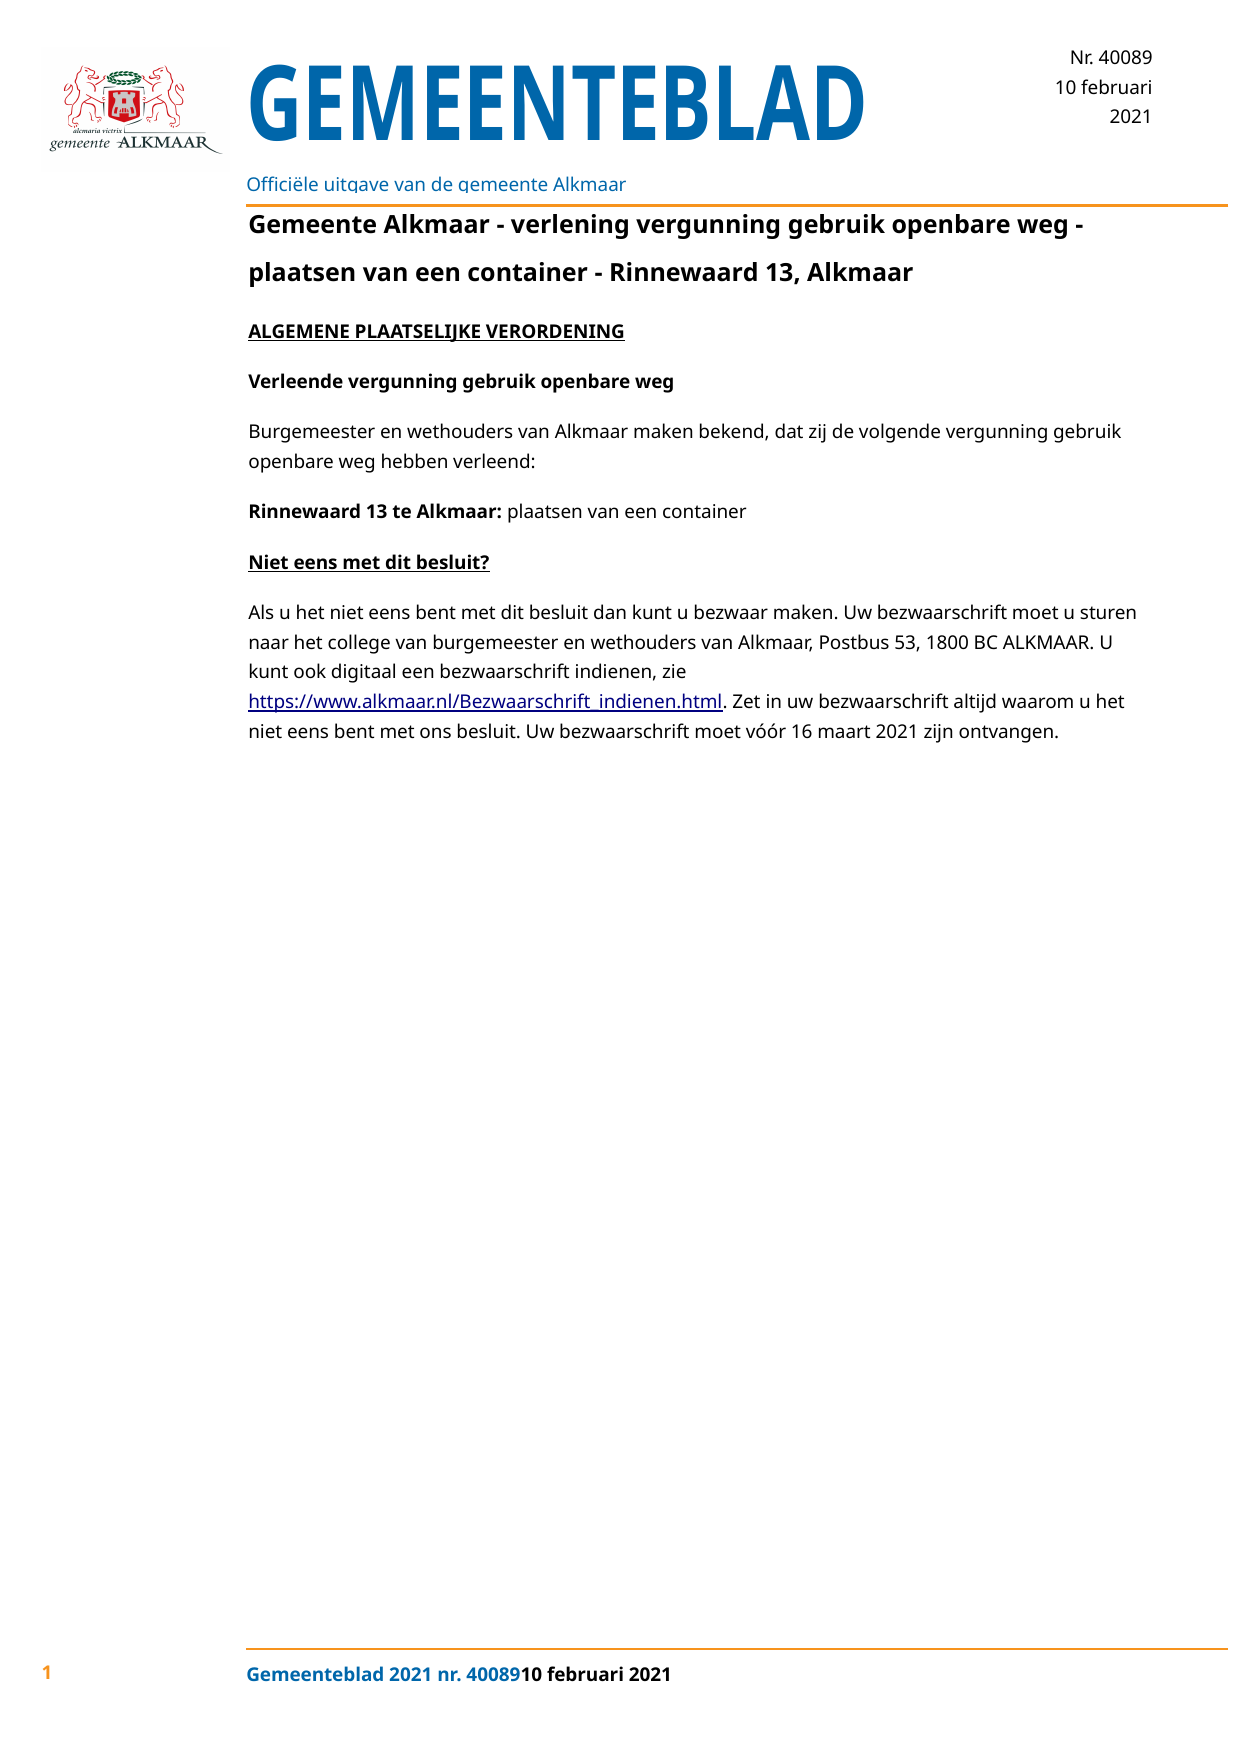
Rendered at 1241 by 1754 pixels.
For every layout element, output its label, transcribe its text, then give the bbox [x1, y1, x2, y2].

text Niet eens met dit besluit? [248, 549, 1152, 575]
text Burgemeester en wethouders van Alkmaar maken bekend, dat zij de volgende vergunning gebruik openbare weg hebben verleend: [248, 419, 1152, 474]
text Als u het niet eens bent met dit besluit dan kunt u bezwaar maken. Uw bezwaarschrift moet u sturen naar het college van burgemeester en wethouders van Alkmaar, Postbus 53, 1800 BC ALKMAAR. U kunt ook digitaal een bezwaarschrift indienen, zie https://www.alkmaar.nl/Bezwaarschrift_indienen.html. Zet in uw bezwaarschrift altijd waarom u het niet eens bent met ons besluit. Uw bezwaarschrift moet vóór 16 maart 2021 zijn ontvangen. [248, 599, 1152, 744]
text Verleende vergunning gebruik openbare weg [248, 368, 1152, 394]
text ALGEMENE PLAATSELIJKE VERORDENING [248, 318, 1152, 344]
picture [41, 47, 231, 172]
text Rinnewaard 13 te Alkmaar: plaatsen van een container [248, 499, 1152, 524]
text Gemeente Alkmaar - verlening vergunning gebruik openbare weg - plaatsen van een container - Rinnewaard 13, Alkmaar [248, 207, 1152, 288]
